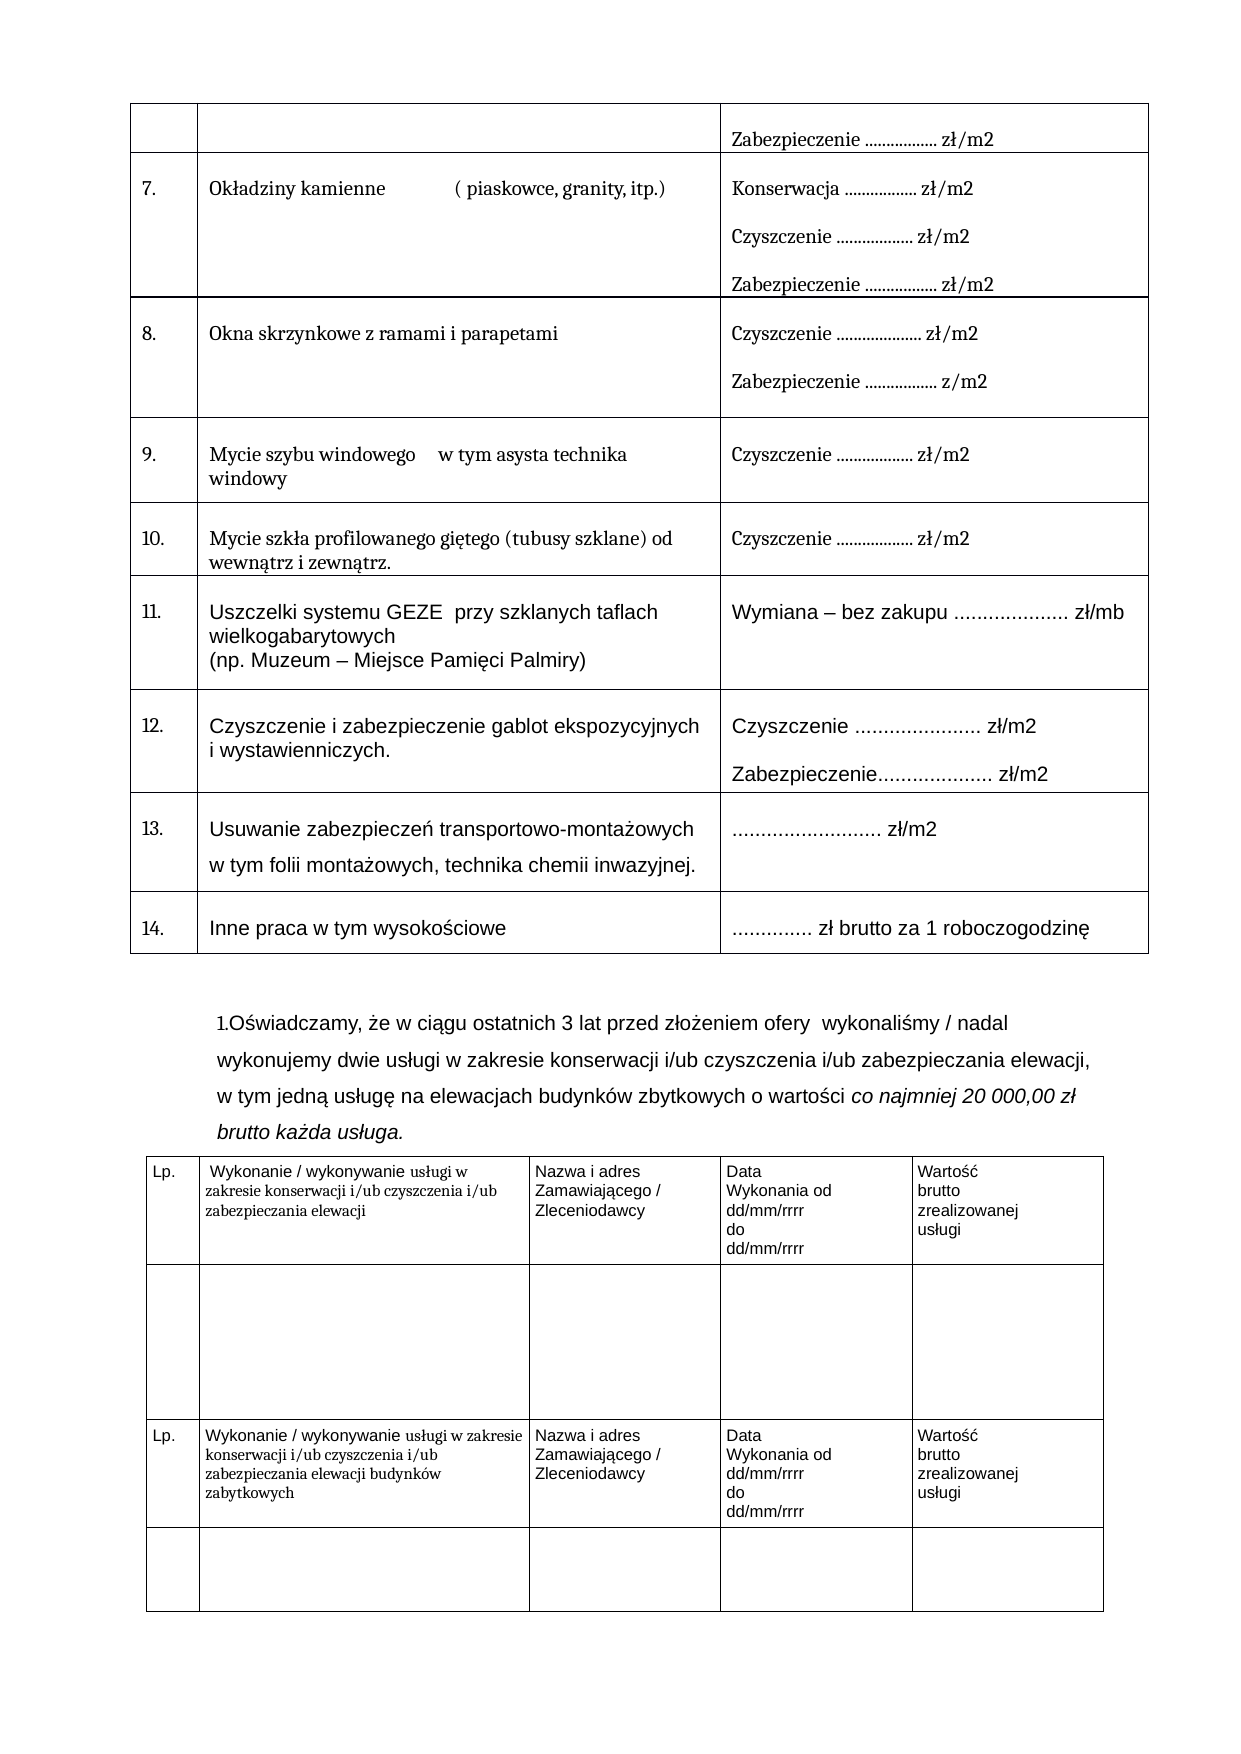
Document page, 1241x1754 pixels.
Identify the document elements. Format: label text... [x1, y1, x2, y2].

table_cell 12. [131, 690, 197, 792]
table_cell [198, 104, 720, 152]
table_header Wartość brutto zrealizowanej usługi [913, 1157, 1103, 1264]
table_header Nazwa i adres Zamawiającego / Zleceniodawcy [530, 1157, 720, 1264]
table_cell Zabezpieczenie ................. zł/m2 [721, 104, 1148, 152]
table_cell Usuwanie zabezpieczeń transportowo-montażowych w tym folii montażowych, technika chemii inwazyjnej. [198, 793, 720, 891]
table_cell [721, 1528, 912, 1611]
table_cell Wartość brutto zrealizowanej usługi [913, 1420, 1103, 1527]
table_cell .......................... zł/m2 [721, 793, 1148, 891]
table_cell Inne praca w tym wysokościowe [198, 892, 720, 953]
table_cell [200, 1528, 529, 1611]
table_cell 9. [131, 418, 197, 502]
table_cell 11. [131, 576, 197, 689]
table_cell Mycie szkła profilowanego giętego (tubusy szklane) od wewnątrz i zewnątrz. [198, 503, 720, 575]
table_cell [913, 1528, 1103, 1611]
table_cell Wykonanie / wykonywanie usługi w zakresie konserwacji i/ub czyszczenia i/ub zabezpieczania elewacji budynków zabytkowych [200, 1420, 529, 1527]
table_cell .............. zł brutto za 1 roboczogodzinę [721, 892, 1148, 953]
table_cell [200, 1265, 529, 1419]
table_cell Czyszczenie i zabezpieczenie gablot ekspozycyjnych i wystawienniczych. [198, 690, 720, 792]
table_cell [530, 1528, 720, 1611]
table_cell 14. [131, 892, 197, 953]
table_cell Czyszczenie .................. zł/m2 [721, 503, 1148, 575]
table_header Lp. [147, 1157, 199, 1264]
table_cell [147, 1528, 199, 1611]
table_cell Mycie szybu windowego w tym asysta technika windowy [198, 418, 720, 502]
table_cell 10. [131, 503, 197, 575]
table_cell [913, 1265, 1103, 1419]
table_cell Nazwa i adres Zamawiającego / Zleceniodawcy [530, 1420, 720, 1527]
table_cell Czyszczenie .................... zł/m2 Zabezpieczenie ................. z/m2 [721, 298, 1148, 417]
table_cell Uszczelki systemu GEZE przy szklanych taflach wielkogabarytowych (np. Muzeum – Miejsce Pamięci Palmiry) [198, 576, 720, 689]
table_header Wykonanie / wykonywanie usługi w zakresie konserwacji i/ub czyszczenia i/ub zabezpieczania elewacji [200, 1157, 529, 1264]
table_header Data Wykonania od dd/mm/rrrr do dd/mm/rrrr [721, 1157, 912, 1264]
table_cell Konserwacja ................. zł/m2 Czyszczenie .................. zł/m2 Zabezpieczenie ................. zł/m2 [721, 153, 1148, 296]
table_cell Wymiana – bez zakupu .................... zł/mb [721, 576, 1148, 689]
list Oświadczamy, że w ciągu ostatnich 3 lat przed złożeniem ofery wykonaliśmy / nadal wykonujemy dwie usługi w zakresie konserwacji i/ub czyszczenia i/ub zabezpieczania elewacji, w tym jedną usługę na elewacjach budynków zbytkowych o wartości co najmniej 20 000,00 zł brutto każda usługa. [217, 1011, 1098, 1144]
table_cell [530, 1265, 720, 1419]
table_cell 7. [131, 153, 197, 296]
table_cell Okna skrzynkowe z ramami i parapetami [198, 298, 720, 417]
table_cell 13. [131, 793, 197, 891]
table_cell [131, 104, 197, 152]
table_cell Czyszczenie .................. zł/m2 [721, 418, 1148, 502]
table_cell Okładziny kamienne ( piaskowce, granity, itp.) [198, 153, 720, 296]
table_cell Czyszczenie ...................... zł/m2 Zabezpieczenie.................... zł/m2 [721, 690, 1148, 792]
table_cell Data Wykonania od dd/mm/rrrr do dd/mm/rrrr [721, 1420, 912, 1527]
table_cell [721, 1265, 912, 1419]
table_cell Lp. [147, 1420, 199, 1527]
table_cell 8. [131, 298, 197, 417]
table_cell [147, 1265, 199, 1419]
